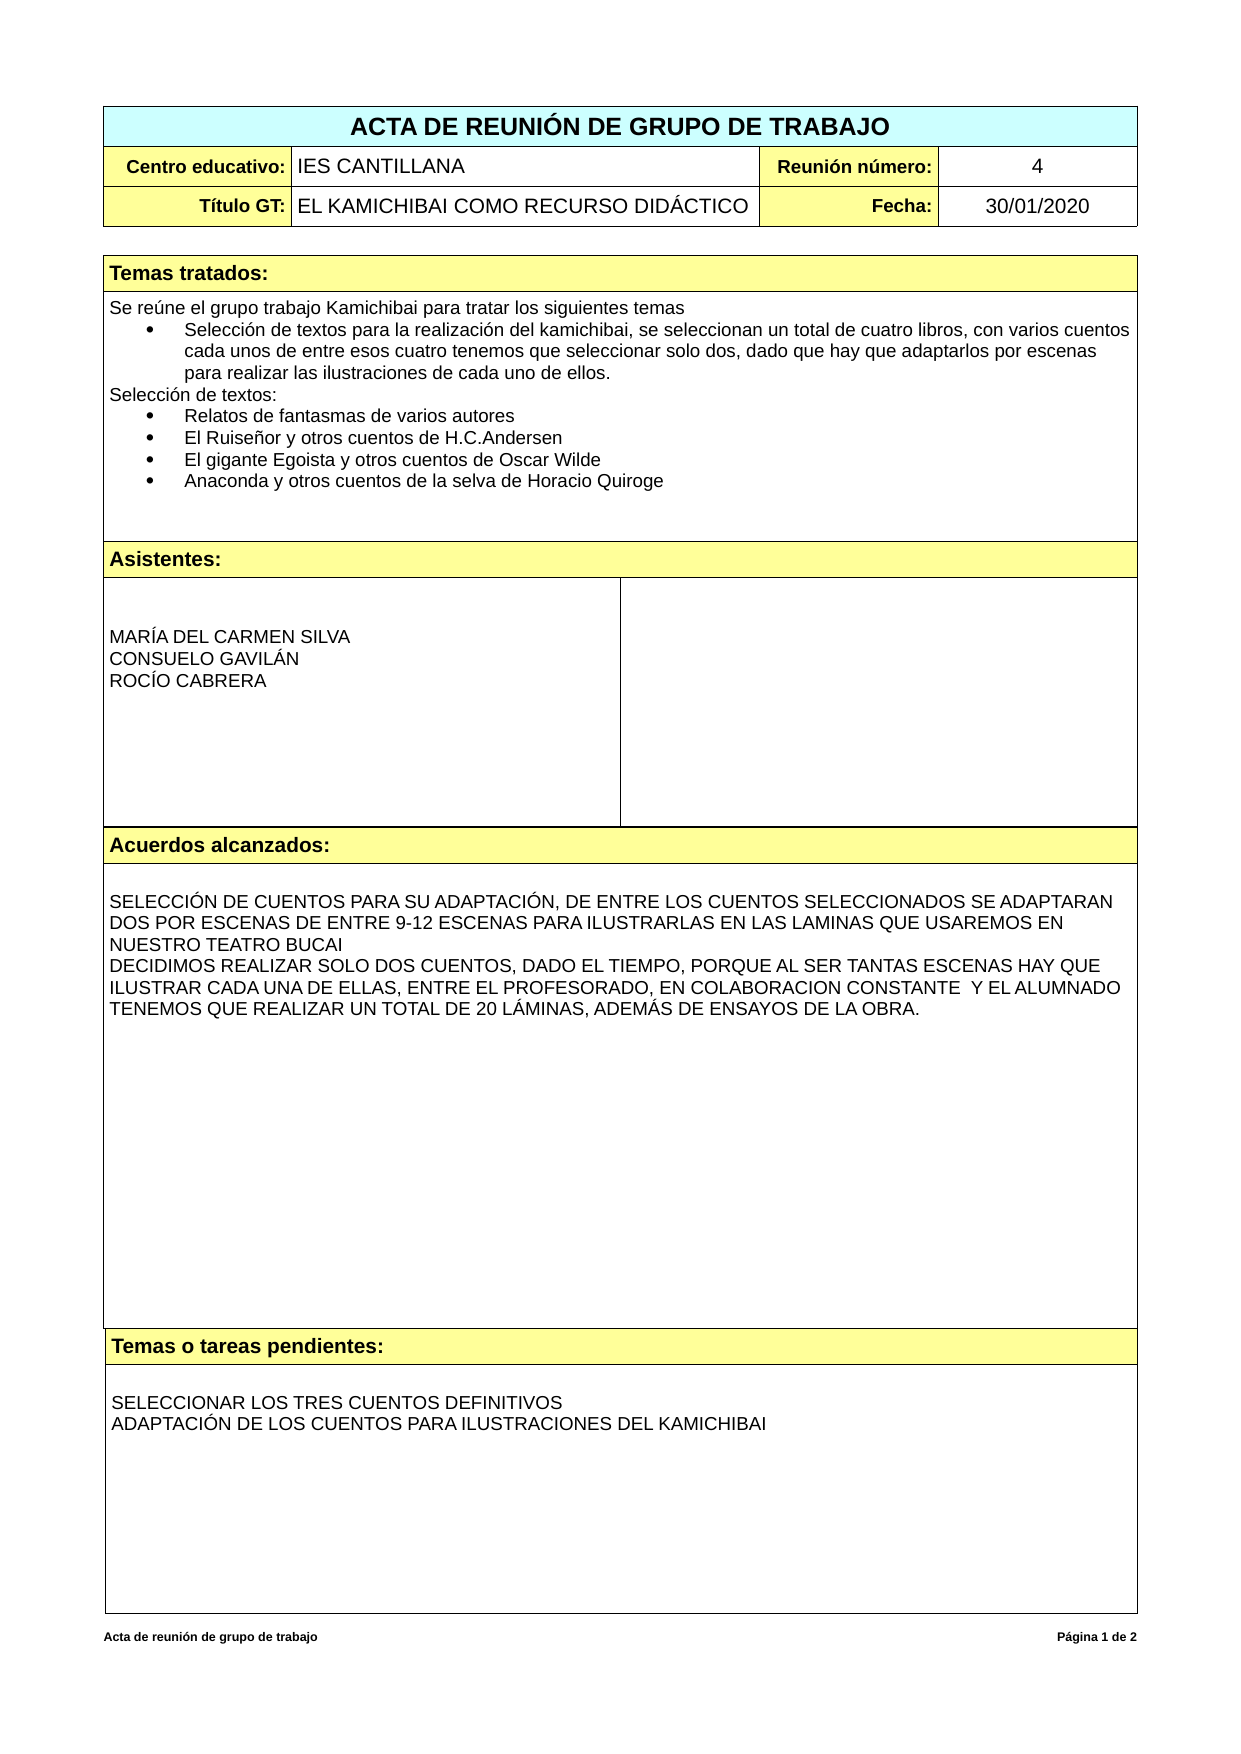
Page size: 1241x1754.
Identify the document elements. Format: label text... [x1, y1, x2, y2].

table_header Temas tratados: [104, 256, 1137, 291]
table_header Temas o tareas pendientes: [106, 1329, 1137, 1364]
table_cell MARÍA DEL CARMEN SILVA CONSUELO GAVILÁN ROCÍO CABRERA [104, 578, 620, 826]
table_cell SELECCIONAR LOS TRES CUENTOS DEFINITIVOS ADAPTACIÓN DE LOS CUENTOS PARA ILUSTRACIONES DEL KAMICHIBAI [106, 1365, 1137, 1613]
table_header ACTA DE REUNIÓN DE GRUPO DE TRABAJO [104, 107, 1137, 146]
table_cell IES CANTILLANA [292, 147, 759, 186]
table_cell Centro educativo: [104, 147, 291, 186]
table_cell EL KAMICHIBAI COMO RECURSO DIDÁCTICO [292, 187, 759, 226]
table_header Asistentes: [104, 542, 1137, 577]
table_header Acuerdos alcanzados: [104, 828, 1137, 863]
table_cell Reunión número: [760, 147, 938, 186]
table_cell Título GT: [104, 187, 291, 226]
table_cell 30/01/2020 [939, 187, 1137, 226]
table_cell Fecha: [760, 187, 938, 226]
table_cell [621, 578, 1137, 826]
table_cell 4 [939, 147, 1137, 186]
table_cell SELECCIÓN DE CUENTOS PARA SU ADAPTACIÓN, DE ENTRE LOS CUENTOS SELECCIONADOS SE ADAPTARAN DOS POR ESCENAS DE ENTRE 9-12 ESCENAS PARA ILUSTRARLAS EN LAS LAMINAS QUE USAREMOS EN NUESTRO TEATRO BUCAI DECIDIMOS REALIZAR SOLO DOS CUENTOS, DADO EL TIEMPO, PORQUE AL SER TANTAS ESCENAS HAY QUE ILUSTRAR CADA UNA DE ELLAS, ENTRE EL PROFESORADO, EN COLABORACION CONSTANTE Y EL ALUMNADO TENEMOS QUE REALIZAR UN TOTAL DE 20 LÁMINAS, ADEMÁS DE ENSAYOS DE LA OBRA. [104, 864, 1137, 1327]
table_cell Se reúne el grupo trabajo Kamichibai para tratar los siguientes temas Selección de textos para la realización del kamichibai, se seleccionan un total de cuatro libros, con varios cuentos cada unos de entre esos cuatro tenemos que seleccionar solo dos, dado que hay que adaptarlos por escenas para realizar las ilustraciones de cada uno de ellos. Selección de textos: Relatos de fantasmas de varios autores El Ruiseñor y otros cuentos de H.C.Andersen El gigante Egoista y otros cuentos de Oscar Wilde Anaconda y otros cuentos de la selva de Horacio Quiroge [104, 292, 1137, 541]
